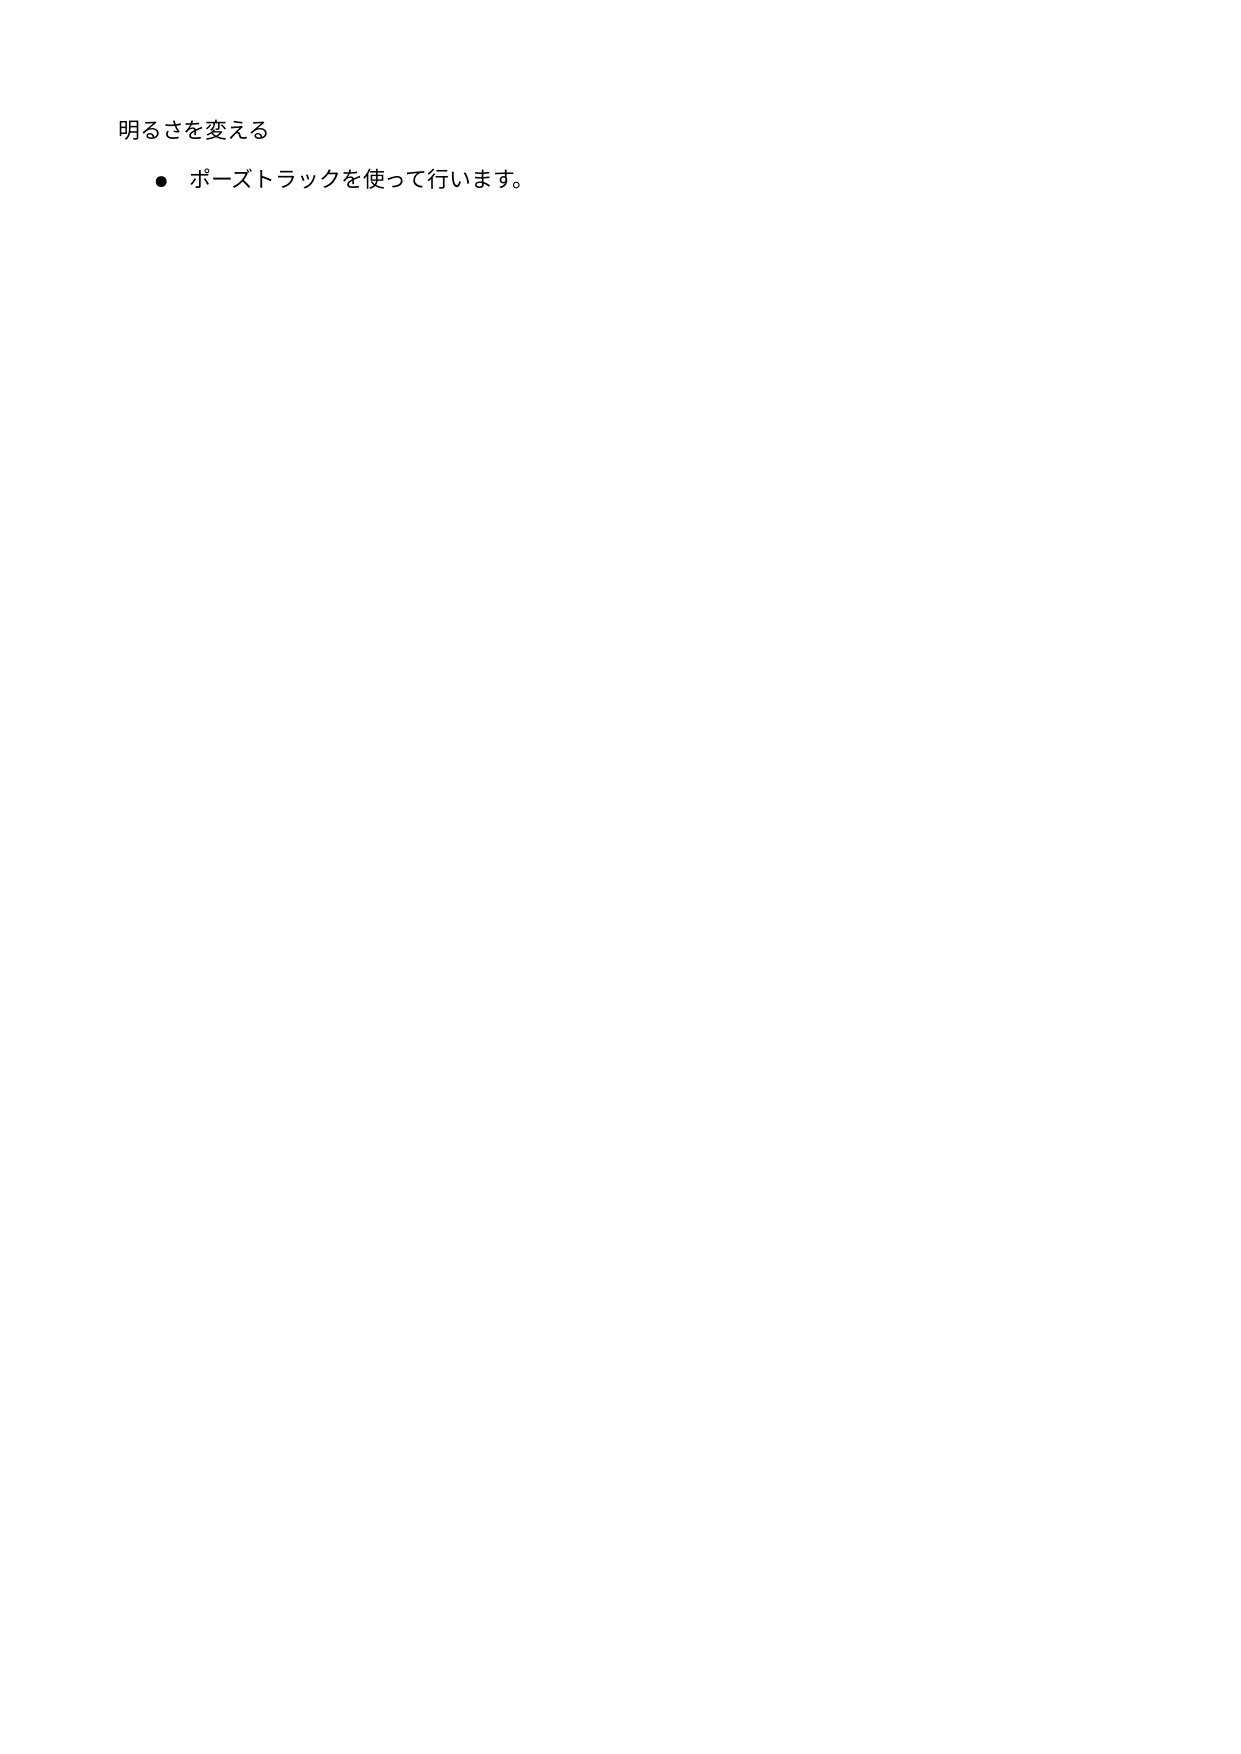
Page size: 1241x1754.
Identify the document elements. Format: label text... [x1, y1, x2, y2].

text 明るさを変える [118, 118, 1122, 144]
list ポーズトラックを使って行います。 [153, 167, 1122, 193]
